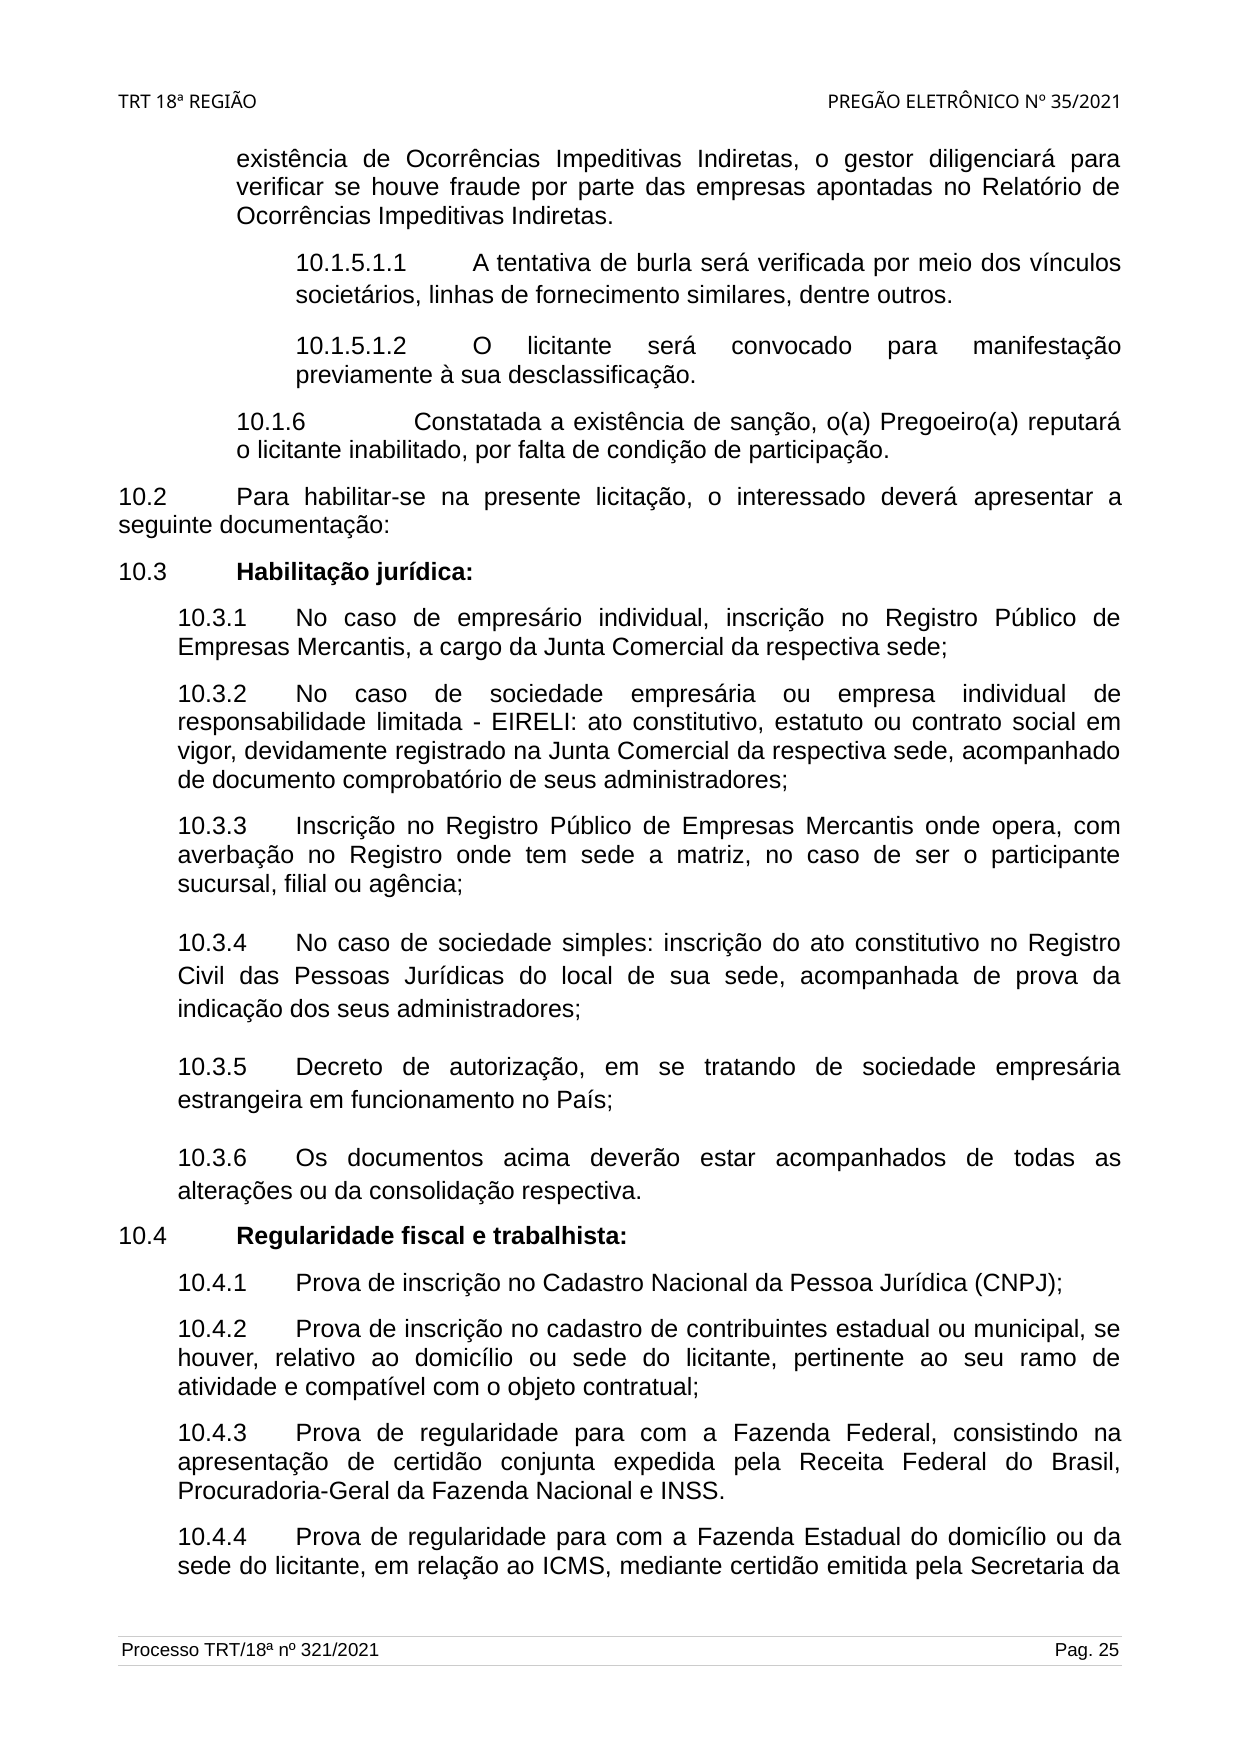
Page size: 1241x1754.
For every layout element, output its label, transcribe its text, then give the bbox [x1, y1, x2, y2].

text 10.1.6 Constatada a existência de sanção, o(a) Pregoeiro(a) reputará o licitante inabilitado, por falta de condição de participação. [236, 406, 1122, 464]
list 10.3.5 Decreto de autorização, em se tratando de sociedade empresária estrangeira em funcionamento no País; [177, 1052, 1122, 1113]
text 10.3.1 No caso de empresário individual, inscrição no Registro Público de Empresas Mercantis, a cargo da Junta Comercial da respectiva sede; [177, 603, 1122, 661]
text 10.2 Para habilitar-se na presente licitação, o interessado deverá apresentar a seguinte documentação: [118, 482, 1122, 539]
text 10.3.2 No caso de sociedade empresária ou empresa individual de responsabilidade limitada - EIRELI: ato constitutivo, estatuto ou contrato social em vigor, devidamente registrado na Junta Comercial da respectiva sede, acompanhado de documento comprobatório de seus administradores; [177, 678, 1122, 793]
list 10.4.4 Prova de regularidade para com a Fazenda Estadual do domicílio ou da sede do licitante, em relação ao ICMS, mediante certidão emitida pela Secretaria da [177, 1522, 1122, 1580]
list 10.4.1 Prova de inscrição no Cadastro Nacional da Pessoa Jurídica (CNPJ); [177, 1268, 1122, 1297]
list 10.3.4 No caso de sociedade simples: inscrição do ato constitutivo no Registro Civil das Pessoas Jurídicas do local de sua sede, acompanhada de prova da indicação dos seus administradores; [177, 928, 1122, 1022]
text 10.1.5.1.2 O licitante será convocado para manifestação previamente à sua desclassificação. [295, 331, 1122, 389]
list 10.4.2 Prova de inscrição no cadastro de contribuintes estadual ou municipal, se houver, relativo ao domicílio ou sede do licitante, pertinente ao seu ramo de atividade e compatível com o objeto contratual; [177, 1314, 1122, 1401]
text existência de Ocorrências Impeditivas Indiretas, o gestor diligenciará para verificar se houve fraude por parte das empresas apontadas no Relatório de Ocorrências Impeditivas Indiretas. [236, 143, 1122, 230]
text 10.3 Habilitação jurídica: [118, 557, 1122, 586]
text 10.4 Regularidade fiscal e trabalhista: [118, 1221, 1122, 1250]
list 10.4.3 Prova de regularidade para com a Fazenda Federal, consistindo na apresentação de certidão conjunta expedida pela Receita Federal do Brasil, Procuradoria-Geral da Fazenda Nacional e INSS. [177, 1418, 1122, 1504]
list 10.1.5.1.1 A tentativa de burla será verificada por meio dos vínculos societários, linhas de fornecimento similares, dentre outros. [295, 247, 1122, 309]
list 10.3.6 Os documentos acima deverão estar acompanhados de todas as alterações ou da consolidação respectiva. [177, 1143, 1122, 1204]
text 10.3.3 Inscrição no Registro Público de Empresas Mercantis onde opera, com averbação no Registro onde tem sede a matriz, no caso de ser o participante sucursal, filial ou agência; [177, 811, 1122, 897]
